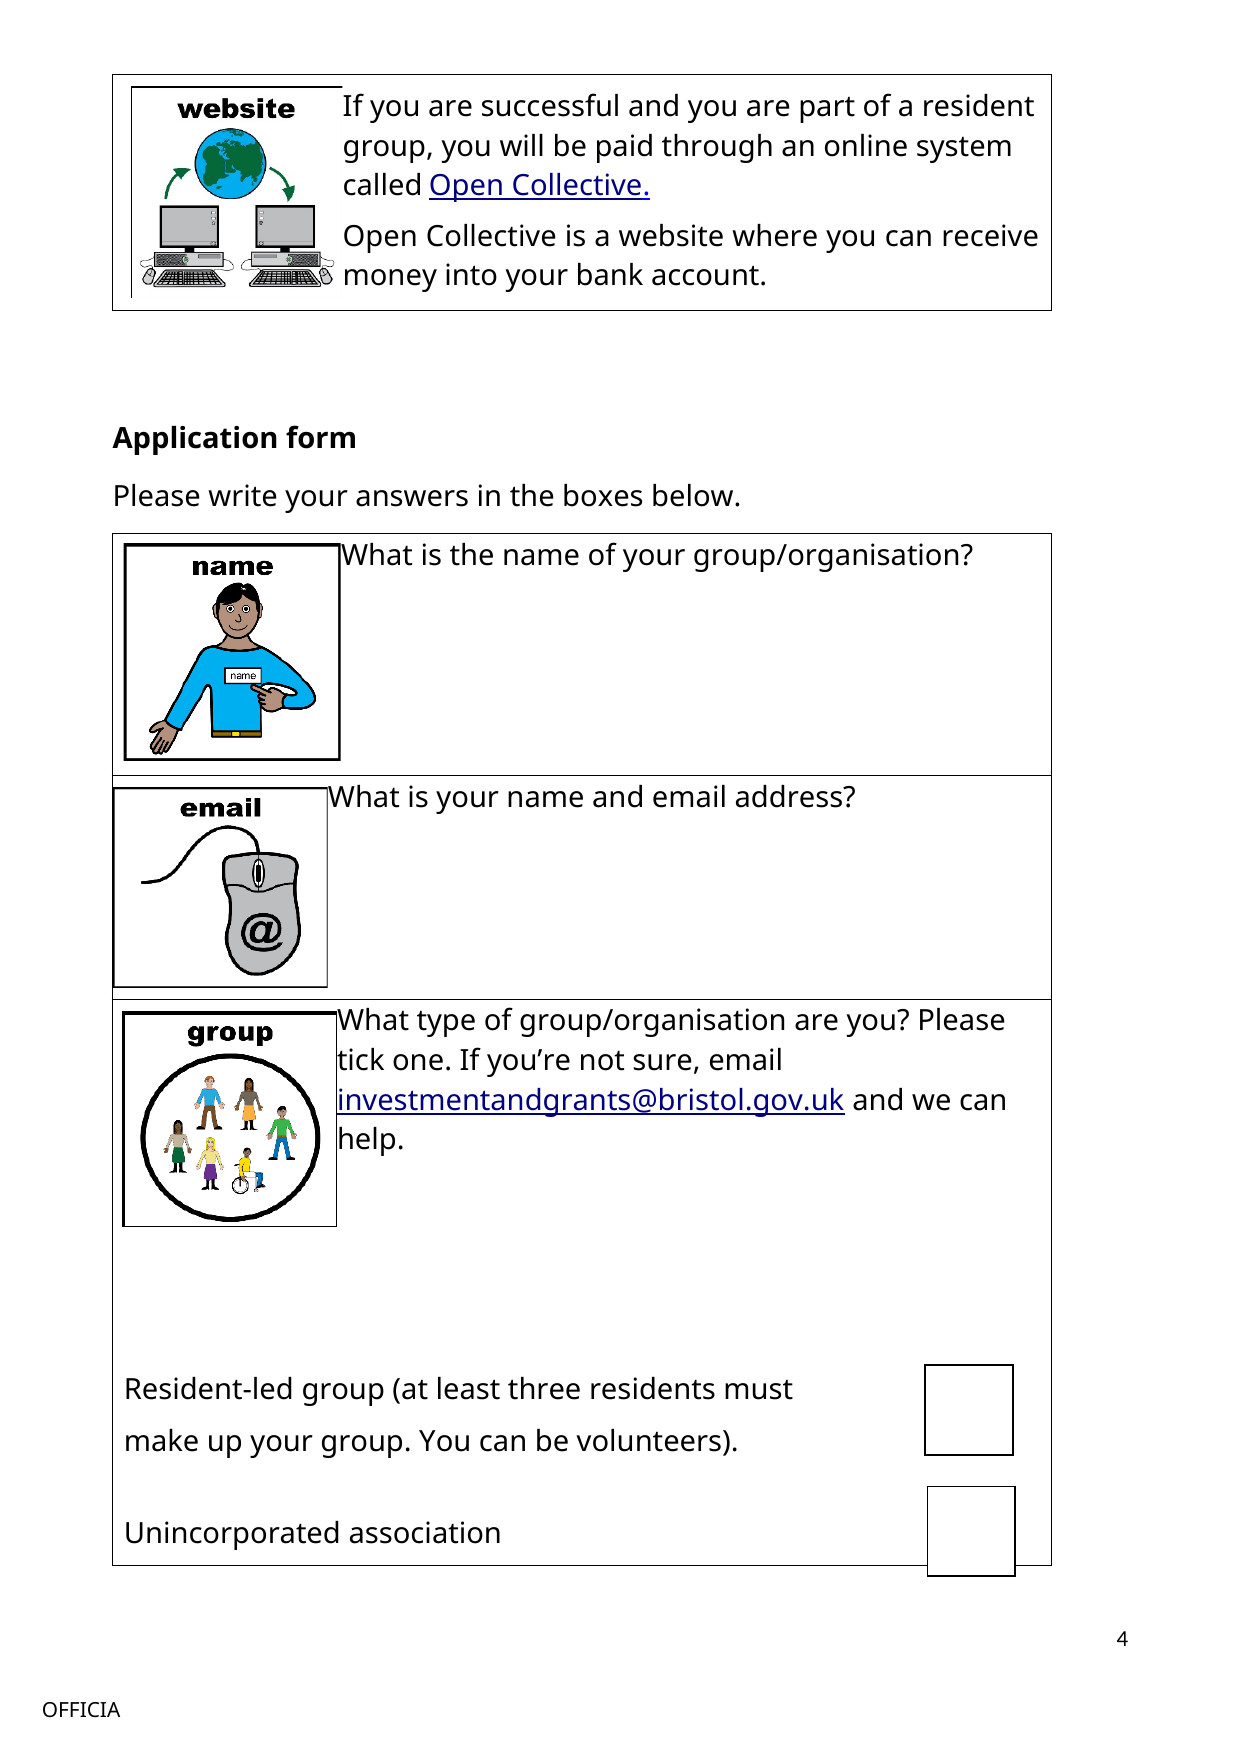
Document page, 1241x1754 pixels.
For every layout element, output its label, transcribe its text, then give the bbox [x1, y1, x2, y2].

table_cell What is your name and email address? [113, 776, 1051, 998]
table_cell What type of group/organisation are you? Please tick one. If you’re not sure, email investmentandgrants@bristol.gov.uk and we can help. Resident-led group (at least three residents must make up your group. You can be volunteers). Unincorporated association [113, 1000, 1051, 1565]
table_header What is the name of your group/organisation? [113, 534, 1051, 775]
table_cell If you are successful and you are part of a resident group, you will be paid through an online system called Open Collective. Open Collective is a website where you can receive money into your bank account. [113, 75, 1051, 310]
text Please write your answers in the boxes below. [112, 475, 1128, 515]
text Application form [112, 417, 1128, 457]
